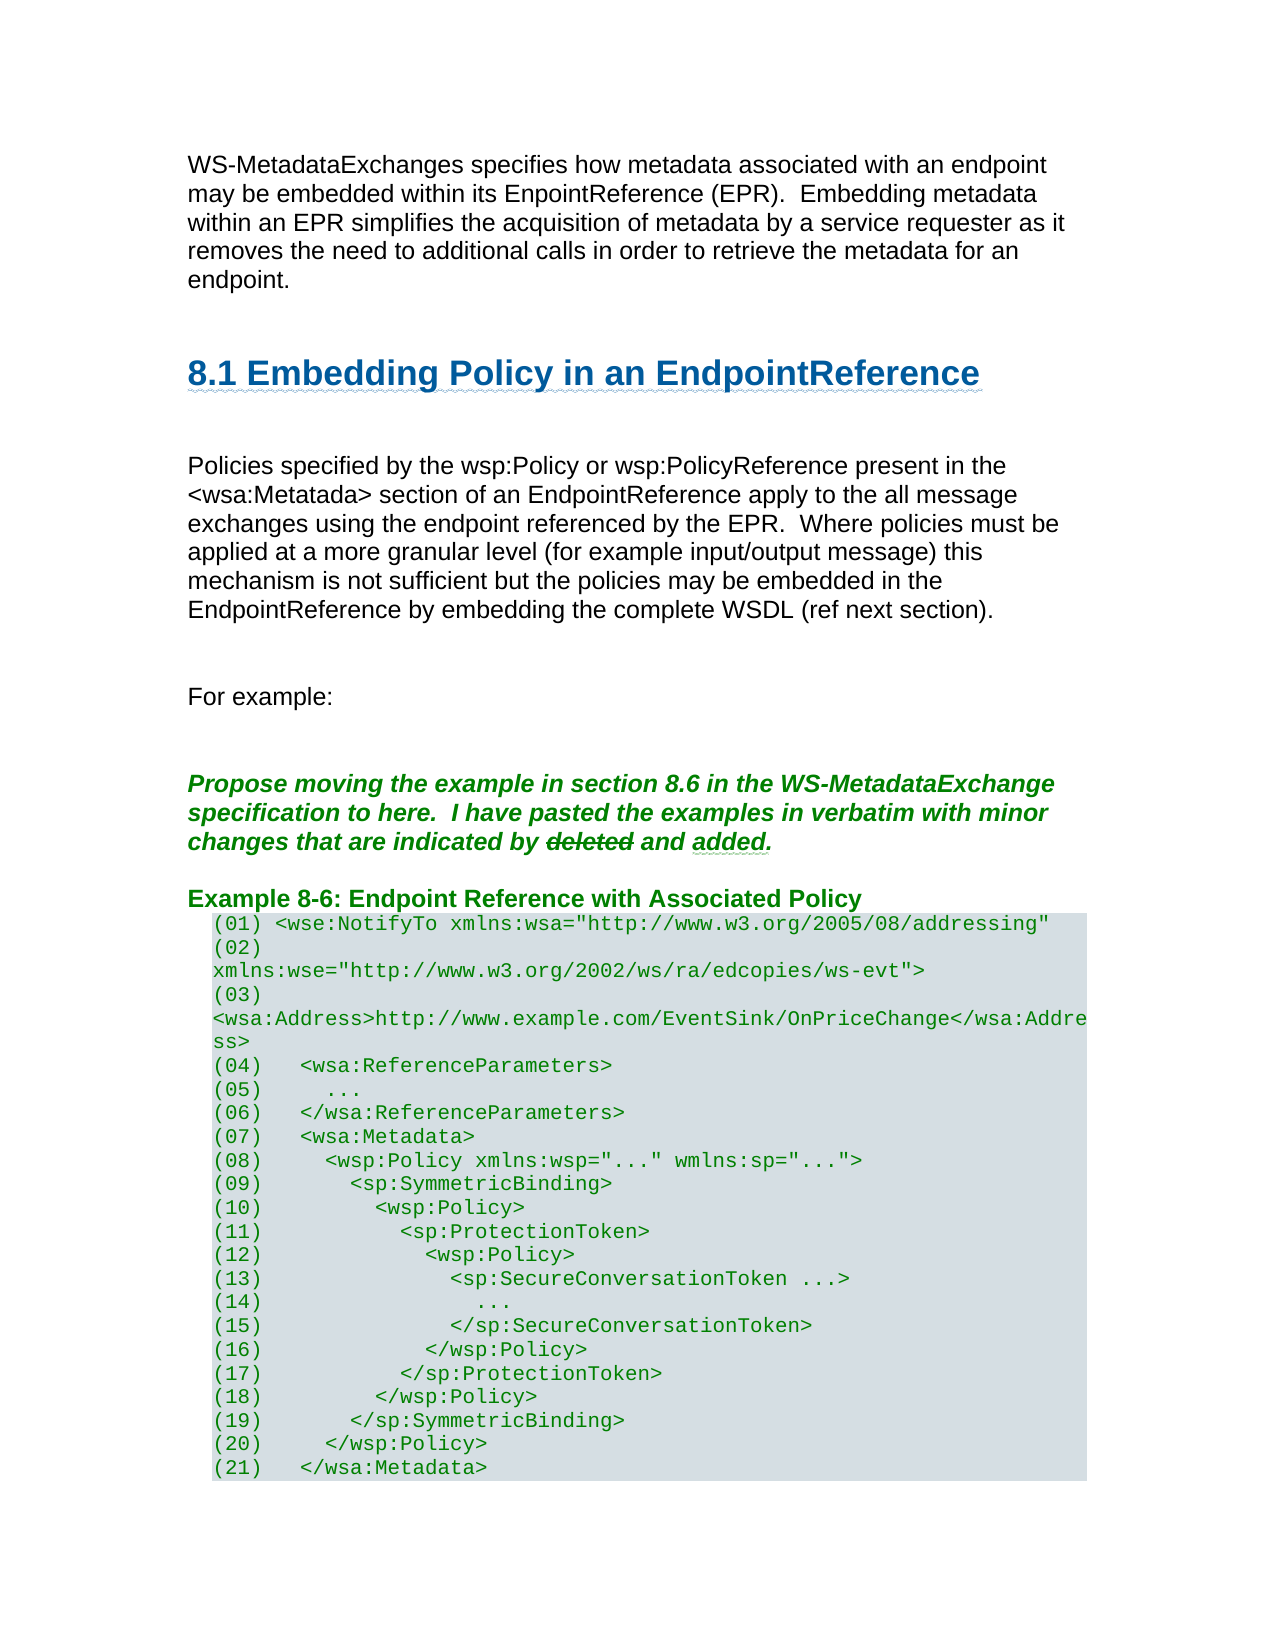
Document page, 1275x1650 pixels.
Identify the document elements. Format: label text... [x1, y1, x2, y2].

text (16) </wsp:Policy> [212, 1339, 1087, 1362]
text (21) </wsa:Metadata> [212, 1457, 1087, 1481]
text (12) <wsp:Policy> [212, 1244, 1087, 1268]
text (07) <wsa:Metadata> [212, 1126, 1087, 1150]
text (05) ... [212, 1079, 1087, 1102]
text For example: [187, 682, 1087, 711]
text (10) <wsp:Policy> [212, 1197, 1087, 1221]
subtitle 8.1 Embedding Policy in an EndpointReference [187, 352, 1087, 393]
text (02) xmlns:wse="http://www.w3.org/2002/ws/ra/edcopies/ws-evt"> [212, 937, 1087, 984]
text Example 8-6: Endpoint Reference with Associated Policy [187, 884, 1087, 913]
text (03) <wsa:Address>http://www.example.com/EventSink/OnPriceChange</wsa:Address> [212, 984, 1087, 1055]
text (01) <wse:NotifyTo xmlns:wsa="http://www.w3.org/2005/08/addressing" [212, 913, 1087, 937]
text (15) </sp:SecureConversationToken> [212, 1315, 1087, 1339]
text (08) <wsp:Policy xmlns:wsp="..." wmlns:sp="..."> [212, 1150, 1087, 1173]
text (09) <sp:SymmetricBinding> [212, 1173, 1087, 1197]
text (11) <sp:ProtectionToken> [212, 1221, 1087, 1244]
text (19) </sp:SymmetricBinding> [212, 1410, 1087, 1433]
text Propose moving the example in section 8.6 in the WS-MetadataExchange specification to here. I have pasted the examples in verbatim with minor changes that are indicated by deleted and added. [187, 769, 1087, 855]
text (14) ... [212, 1292, 1087, 1315]
text (06) </wsa:ReferenceParameters> [212, 1102, 1087, 1126]
text Policies specified by the wsp:Policy or wsp:PolicyReference present in the <wsa:Metatada> section of an EndpointReference apply to the all message exchanges using the endpoint referenced by the EPR. Where policies must be applied at a more granular level (for example input/output message) this mechanism is not sufficient but the policies may be embedded in the EndpointReference by embedding the complete WSDL (ref next section). [187, 451, 1087, 624]
text (04) <wsa:ReferenceParameters> [212, 1055, 1087, 1079]
text WS-MetadataExchanges specifies how metadata associated with an endpoint may be embedded within its EnpointReference (EPR). Embedding metadata within an EPR simplifies the acquisition of metadata by a service requester as it removes the need to additional calls in order to retrieve the metadata for an endpoint. [187, 150, 1087, 294]
text (20) </wsp:Policy> [212, 1433, 1087, 1457]
text (13) <sp:SecureConversationToken ...> [212, 1268, 1087, 1292]
text (18) </wsp:Policy> [212, 1386, 1087, 1410]
text (17) </sp:ProtectionToken> [212, 1362, 1087, 1386]
